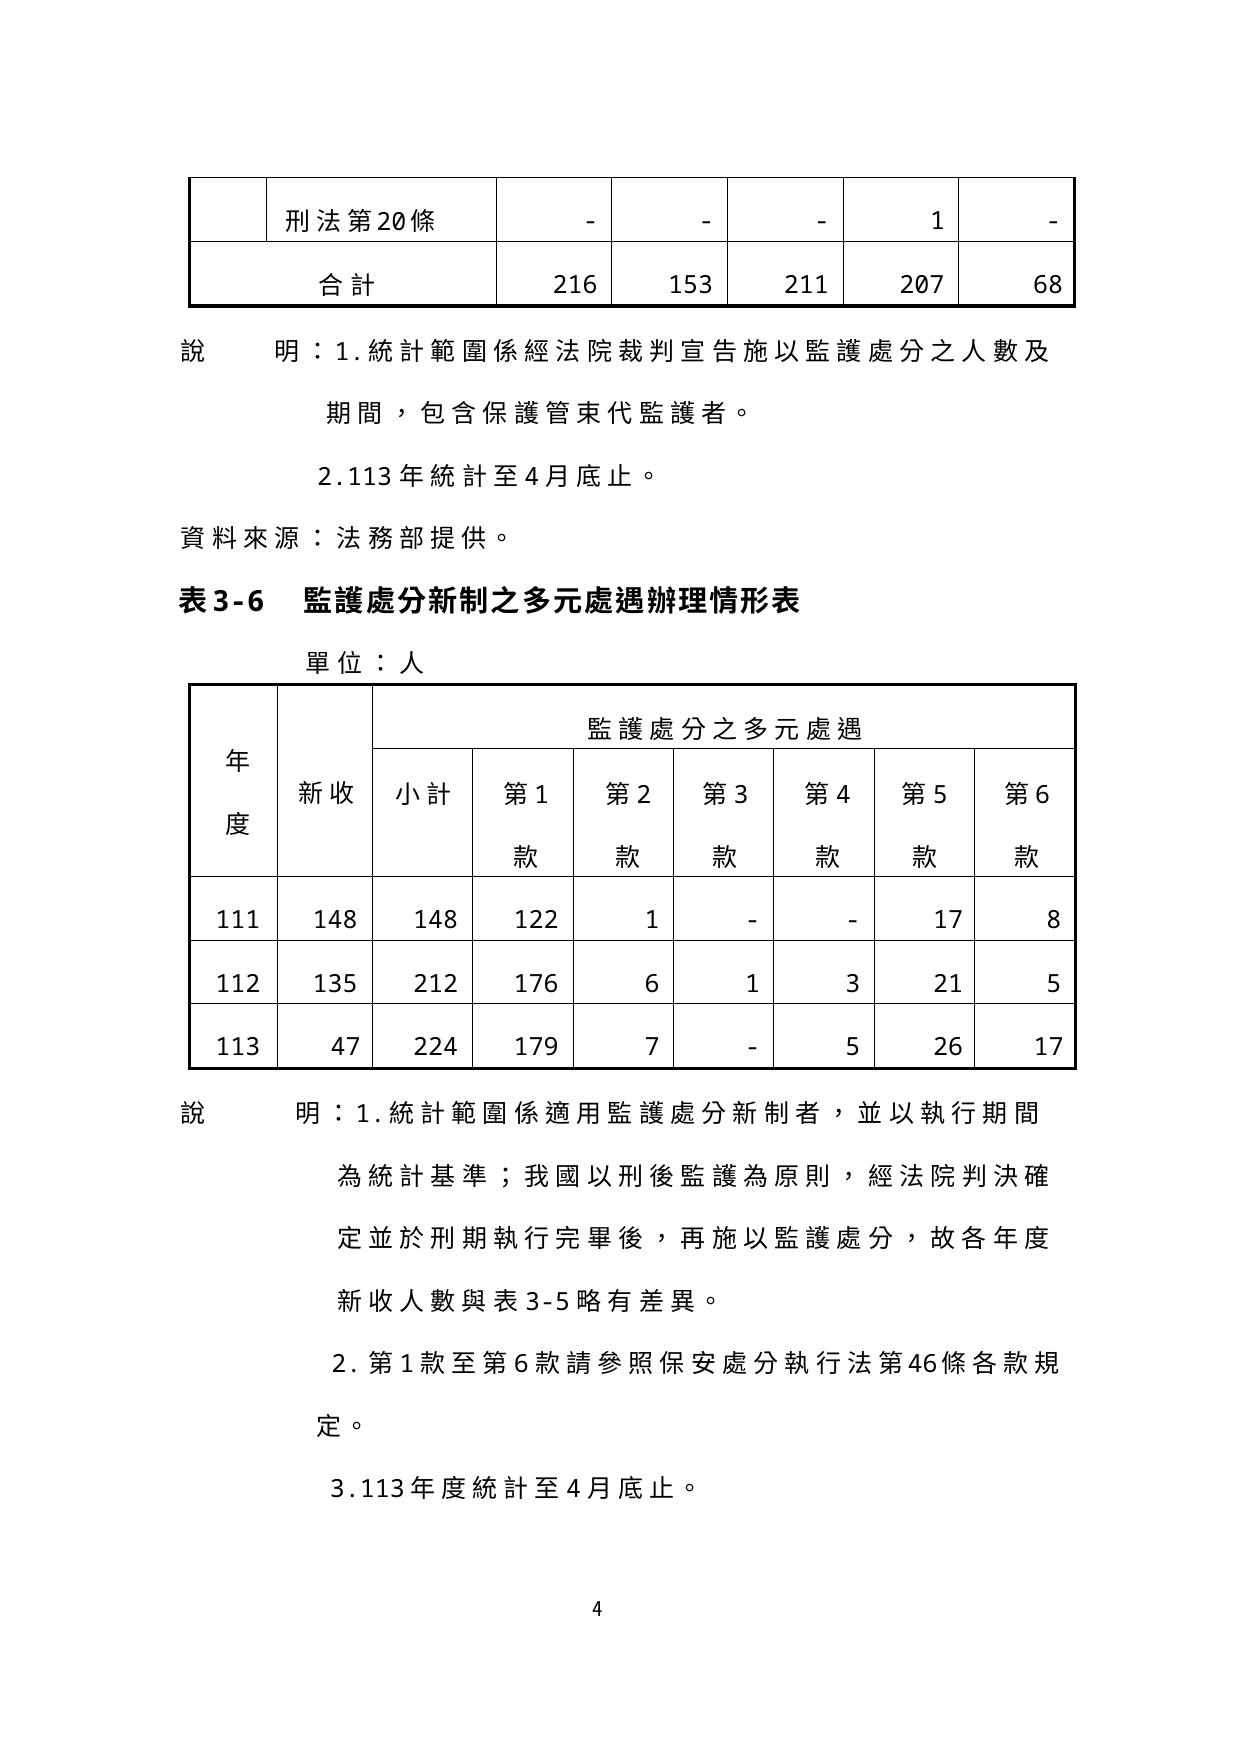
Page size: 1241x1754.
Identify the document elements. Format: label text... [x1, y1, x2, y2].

table_cell 第2款 [574, 749, 673, 876]
table_cell 1 [574, 877, 673, 940]
table_header 監護處分之多元處遇 [373, 686, 1074, 748]
text 2.第1款至第6款請參照保安處分執行法第46條各款規定。 [177, 1320, 1063, 1445]
table_cell 211 [728, 242, 843, 304]
table_cell 合計 [191, 242, 496, 304]
text 3.113年度統計至4月底止。 [177, 1445, 1063, 1507]
table_cell - [674, 877, 773, 940]
table_cell 111 [191, 877, 277, 940]
table_cell 148 [373, 877, 472, 940]
table_cell [191, 178, 266, 241]
table_cell 8 [975, 877, 1074, 940]
table_cell - [674, 1004, 773, 1067]
table_cell 第6款 [975, 749, 1074, 876]
table_cell 6 [574, 941, 673, 1003]
table_cell 153 [612, 242, 727, 304]
table_cell 7 [574, 1004, 673, 1067]
table_cell 第4款 [774, 749, 874, 876]
table_header 年度 [191, 686, 277, 876]
table_cell 第5款 [875, 749, 974, 876]
table_cell 3 [774, 941, 874, 1003]
table_cell - [728, 178, 843, 241]
table_cell - [959, 178, 1073, 241]
table_cell 212 [373, 941, 472, 1003]
table_cell 5 [774, 1004, 874, 1067]
table_cell 1 [844, 178, 958, 241]
table_cell 135 [278, 941, 372, 1003]
table_cell 122 [473, 877, 573, 940]
table_cell 47 [278, 1004, 372, 1067]
table_cell 26 [875, 1004, 974, 1067]
table_cell 刑法第20條 [267, 178, 496, 241]
table_cell - [774, 877, 874, 940]
table_cell 148 [278, 877, 372, 940]
text 資料來源：法務部提供。 [177, 495, 1063, 557]
table_cell 1 [674, 941, 773, 1003]
table_cell 小計 [373, 749, 472, 876]
table_cell - [612, 178, 727, 241]
table_cell 17 [975, 1004, 1074, 1067]
table_cell 17 [875, 877, 974, 940]
text 2.113年統計至4月底止。 [177, 432, 1063, 495]
table_cell 112 [191, 941, 277, 1003]
table_cell 第3款 [674, 749, 773, 876]
table_cell 第1款 [473, 749, 573, 876]
table_header 新收 [278, 686, 372, 876]
table_cell 207 [844, 242, 958, 304]
text 說 明：1.統計範圍係經法院裁判宣告施以監護處分之人數及期間，包含保護管束代監護者。 [177, 307, 1063, 432]
table_cell - [497, 178, 611, 241]
text 表3-6 監護處分新制之多元處遇辦理情形表 單位：人 [177, 557, 1063, 682]
text 說 明：1.統計範圍係適用監護處分新制者，並以執行期間為統計基準；我國以刑後監護為原則，經法院判決確定並於刑期執行完畢後，再施以監護處分，故各年度新收人數與表3-5略有差異。 [177, 1070, 1063, 1320]
table_cell 224 [373, 1004, 472, 1067]
table_cell 176 [473, 941, 573, 1003]
table_cell 179 [473, 1004, 573, 1067]
table_cell 5 [975, 941, 1074, 1003]
table_cell 21 [875, 941, 974, 1003]
table_cell 68 [959, 242, 1073, 304]
table_cell 216 [497, 242, 611, 304]
table_cell 113 [191, 1004, 277, 1067]
